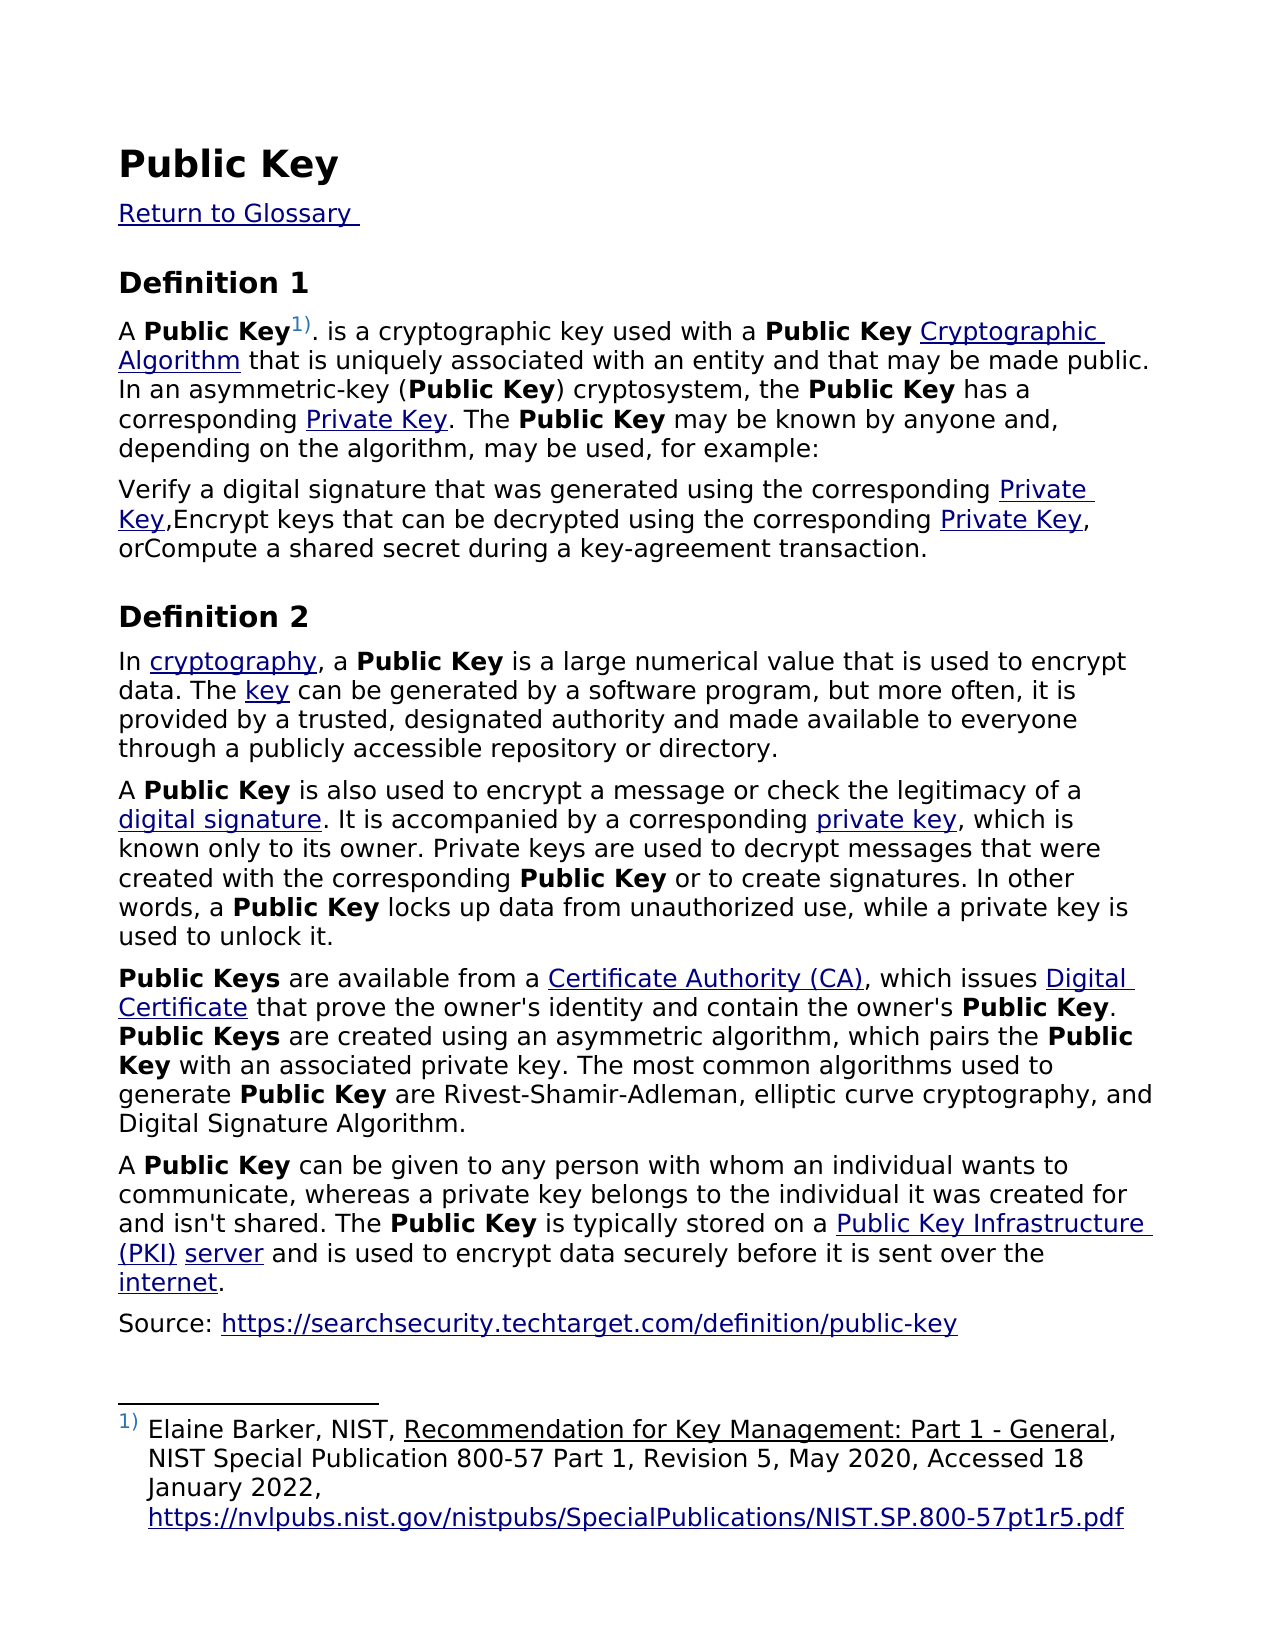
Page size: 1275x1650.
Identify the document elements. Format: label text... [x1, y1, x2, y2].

text A Public Key is also used to encrypt a message or check the legitimacy of a digital signature. It is accompanied by a corresponding private key, which is known only to its owner. Private keys are used to decrypt messages that were created with the corresponding Public Key or to create signatures. In other words, a Public Key locks up data from unauthorized use, while a private key is used to unlock it. [118, 776, 1157, 951]
subtitle Definition 1 [118, 266, 1157, 300]
text A Public Key can be given to any person with whom an individual wants to communicate, whereas a private key belongs to the individual it was created for and isn't shared. The Public Key is typically stored on a Public Key Infrastructure (PKI) server and is used to encrypt data securely before it is sent over the internet. [118, 1151, 1157, 1297]
text In cryptography, a Public Key is a large numerical value that is used to encrypt data. The key can be generated by a software program, but more often, it is provided by a trusted, designated authority and made available to everyone through a publicly accessible repository or directory. [118, 647, 1157, 764]
subtitle Public Key [118, 143, 1157, 187]
text Public Keys are available from a Certificate Authority (CA), which issues Digital Certificate that prove the owner's identity and contain the owner's Public Key. Public Keys are created using an asymmetric algorithm, which pairs the Public Key with an associated private key. The most common algorithms used to generate Public Key are Rivest-Shamir-Adleman, elliptic curve cryptography, and Digital Signature Algorithm. [118, 964, 1157, 1139]
text A Public Key. is a cryptographic key used with a Public Key Cryptographic Algorithm that is uniquely associated with an entity and that may be made public. In an asymmetric-key (Public Key) cryptosystem, the Public Key has a corresponding Private Key. The Public Key may be known by anyone and, depending on the algorithm, may be used, for example: [118, 312, 1157, 463]
subtitle Definition 2 [118, 601, 1157, 634]
text Elaine Barker, NIST, Recommendation for Key Management: Part 1 - General, NIST Special Publication 800-57 Part 1, Revision 5, May 2020, Accessed 18 January 2022, https://nvlpubs.nist.gov/nistpubs/SpecialPublications/NIST.SP.800-57pt1r5.pdf [118, 1410, 1157, 1532]
text Verify a digital signature that was generated using the corresponding Private Key,Encrypt keys that can be decrypted using the corresponding Private Key, orCompute a shared secret during a key-agreement transaction. [118, 476, 1157, 563]
text Source: https://searchsecurity.techtarget.com/definition/public-key [118, 1309, 1157, 1339]
text Return to Glossary [118, 199, 1157, 228]
